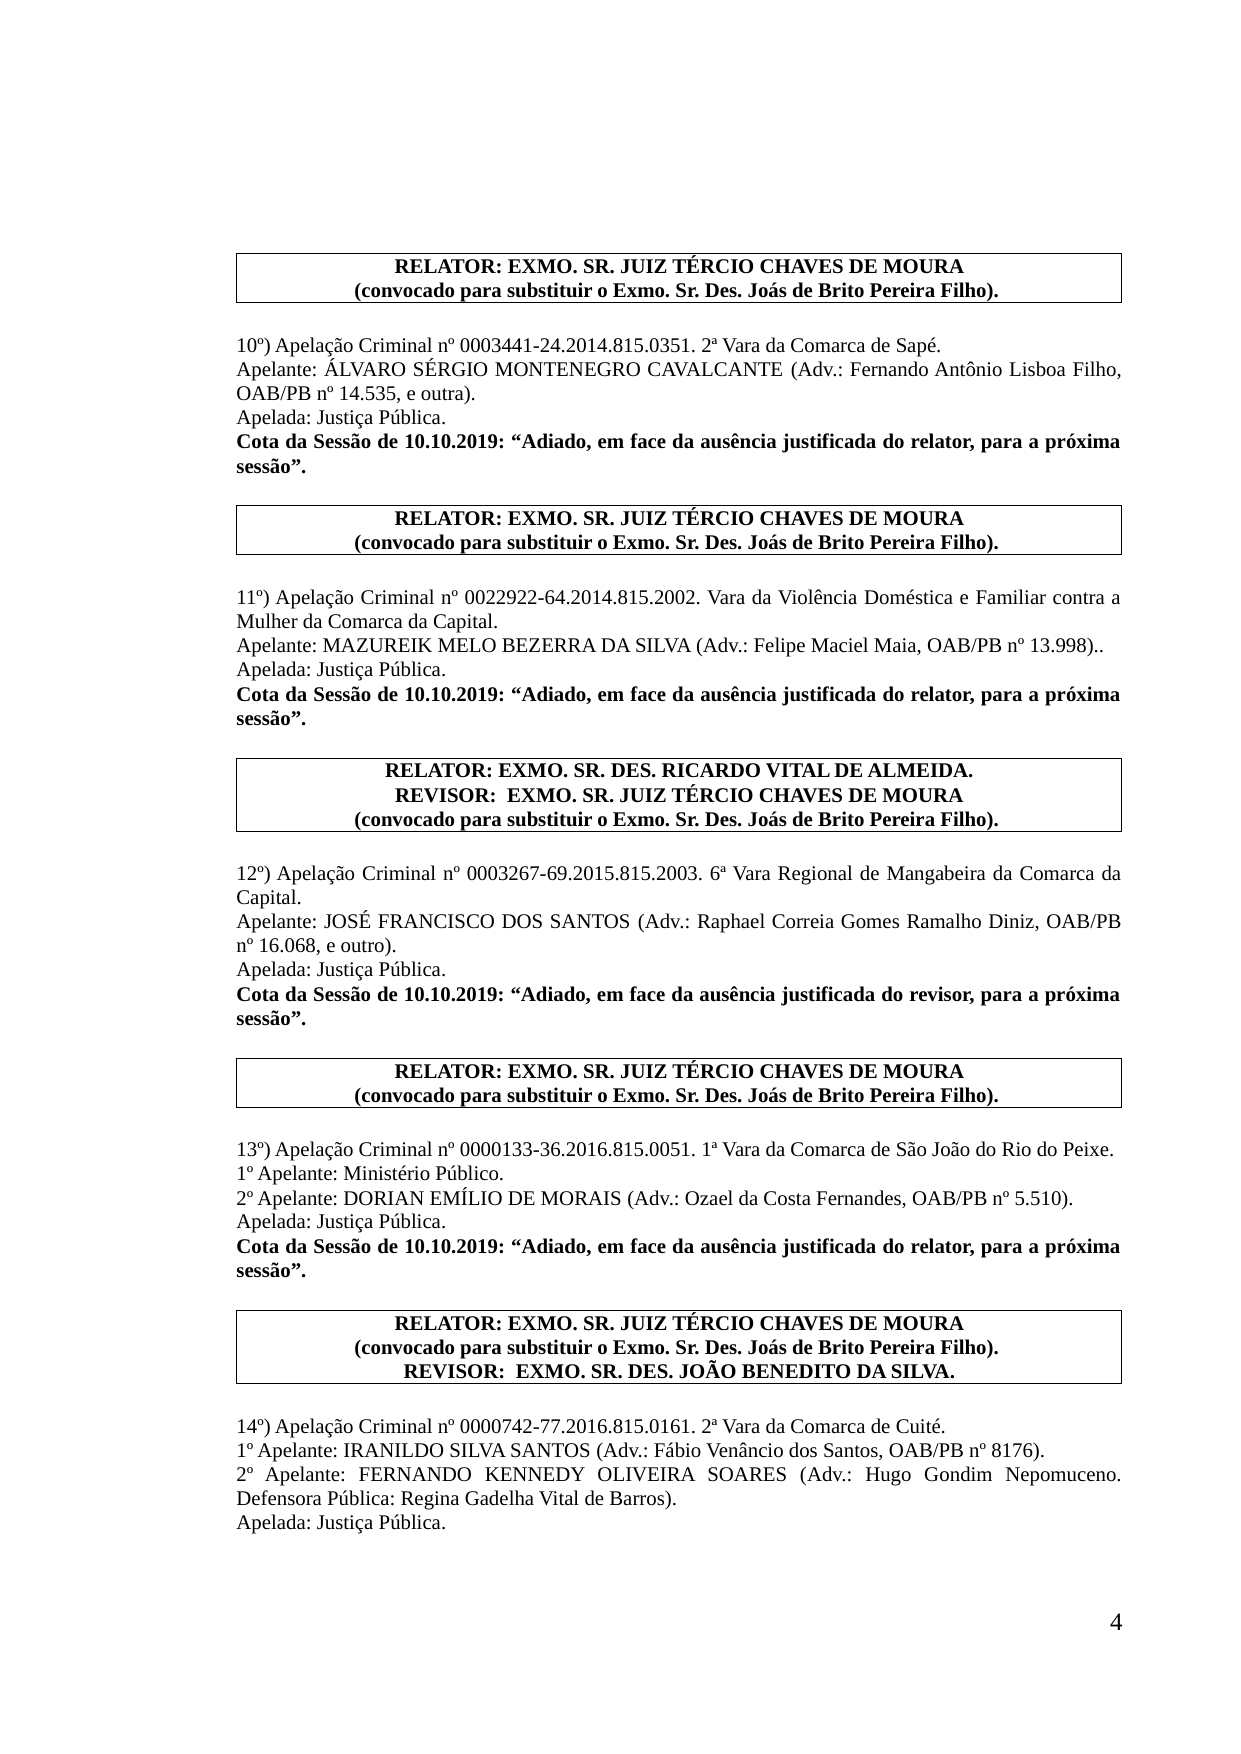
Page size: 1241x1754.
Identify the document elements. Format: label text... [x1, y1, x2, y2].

text Apelante: MAZUREIK MELO BEZERRA DA SILVA (Adv.: Felipe Maciel Maia, OAB/PB nº 13.998).. [236, 633, 1122, 657]
text 14º) Apelação Criminal nº 0000742-77.2016.815.0161. 2ª Vara da Comarca de Cuité. [236, 1413, 1122, 1438]
text Apelada: Justiça Pública. [236, 657, 1122, 681]
text RELATOR: EXMO. SR. JUIZ TÉRCIO CHAVES DE MOURA [237, 506, 1121, 529]
text (convocado para substituir o Exmo. Sr. Des. Joás de Brito Pereira Filho). [237, 806, 1121, 831]
text (convocado para substituir o Exmo. Sr. Des. Joás de Brito Pereira Filho). [237, 529, 1121, 554]
text RELATOR: EXMO. SR. JUIZ TÉRCIO CHAVES DE MOURA [237, 254, 1121, 277]
text REVISOR: EXMO. SR. JUIZ TÉRCIO CHAVES DE MOURA [237, 781, 1121, 806]
text 11º) Apelação Criminal nº 0022922-64.2014.815.2002. Vara da Violência Doméstica e Familiar contra a Mulher da Comarca da Capital. [236, 585, 1122, 633]
text REVISOR: EXMO. SR. DES. JOÃO BENEDITO DA SILVA. [237, 1358, 1121, 1383]
text (convocado para substituir o Exmo. Sr. Des. Joás de Brito Pereira Filho). [237, 1334, 1121, 1358]
text 1º Apelante: IRANILDO SILVA SANTOS (Adv.: Fábio Venâncio dos Santos, OAB/PB nº 8176). [236, 1438, 1122, 1462]
text Apelada: Justiça Pública. [236, 1209, 1122, 1233]
text 2º Apelante: FERNANDO KENNEDY OLIVEIRA SOARES (Adv.: Hugo Gondim Nepomuceno. Defensora Pública: Regina Gadelha Vital de Barros). [236, 1462, 1122, 1510]
text 1º Apelante: Ministério Público. [236, 1161, 1122, 1185]
text (convocado para substituir o Exmo. Sr. Des. Joás de Brito Pereira Filho). [237, 1082, 1121, 1107]
text Cota da Sessão de 10.10.2019: “Adiado, em face da ausência justificada do revisor, para a próxima sessão”. [236, 982, 1122, 1030]
text 13º) Apelação Criminal nº 0000133-36.2016.815.0051. 1ª Vara da Comarca de São João do Rio do Peixe. [236, 1137, 1122, 1161]
text Apelada: Justiça Pública. [236, 1510, 1122, 1534]
text Cota da Sessão de 10.10.2019: “Adiado, em face da ausência justificada do relator, para a próxima sessão”. [236, 429, 1122, 478]
text RELATOR: EXMO. SR. DES. RICARDO VITAL DE ALMEIDA. [237, 759, 1121, 781]
text Cota da Sessão de 10.10.2019: “Adiado, em face da ausência justificada do relator, para a próxima sessão”. [236, 682, 1122, 730]
text 10º) Apelação Criminal nº 0003441-24.2014.815.0351. 2ª Vara da Comarca de Sapé. [236, 333, 1122, 357]
text Apelada: Justiça Pública. [236, 957, 1122, 981]
text Apelada: Justiça Pública. [236, 405, 1122, 429]
text Apelante: JOSÉ FRANCISCO DOS SANTOS (Adv.: Raphael Correia Gomes Ramalho Diniz, OAB/PB nº 16.068, e outro). [236, 909, 1122, 957]
text 12º) Apelação Criminal nº 0003267-69.2015.815.2003. 6ª Vara Regional de Mangabeira da Comarca da Capital. [236, 861, 1122, 909]
text Cota da Sessão de 10.10.2019: “Adiado, em face da ausência justificada do relator, para a próxima sessão”. [236, 1234, 1122, 1282]
text 2º Apelante: DORIAN EMÍLIO DE MORAIS (Adv.: Ozael da Costa Fernandes, OAB/PB nº 5.510). [236, 1185, 1122, 1209]
text (convocado para substituir o Exmo. Sr. Des. Joás de Brito Pereira Filho). [237, 277, 1121, 302]
text Apelante: ÁLVARO SÉRGIO MONTENEGRO CAVALCANTE (Adv.: Fernando Antônio Lisboa Filho, OAB/PB nº 14.535, e outra). [236, 357, 1122, 405]
text RELATOR: EXMO. SR. JUIZ TÉRCIO CHAVES DE MOURA [237, 1311, 1121, 1334]
text RELATOR: EXMO. SR. JUIZ TÉRCIO CHAVES DE MOURA [237, 1059, 1121, 1082]
